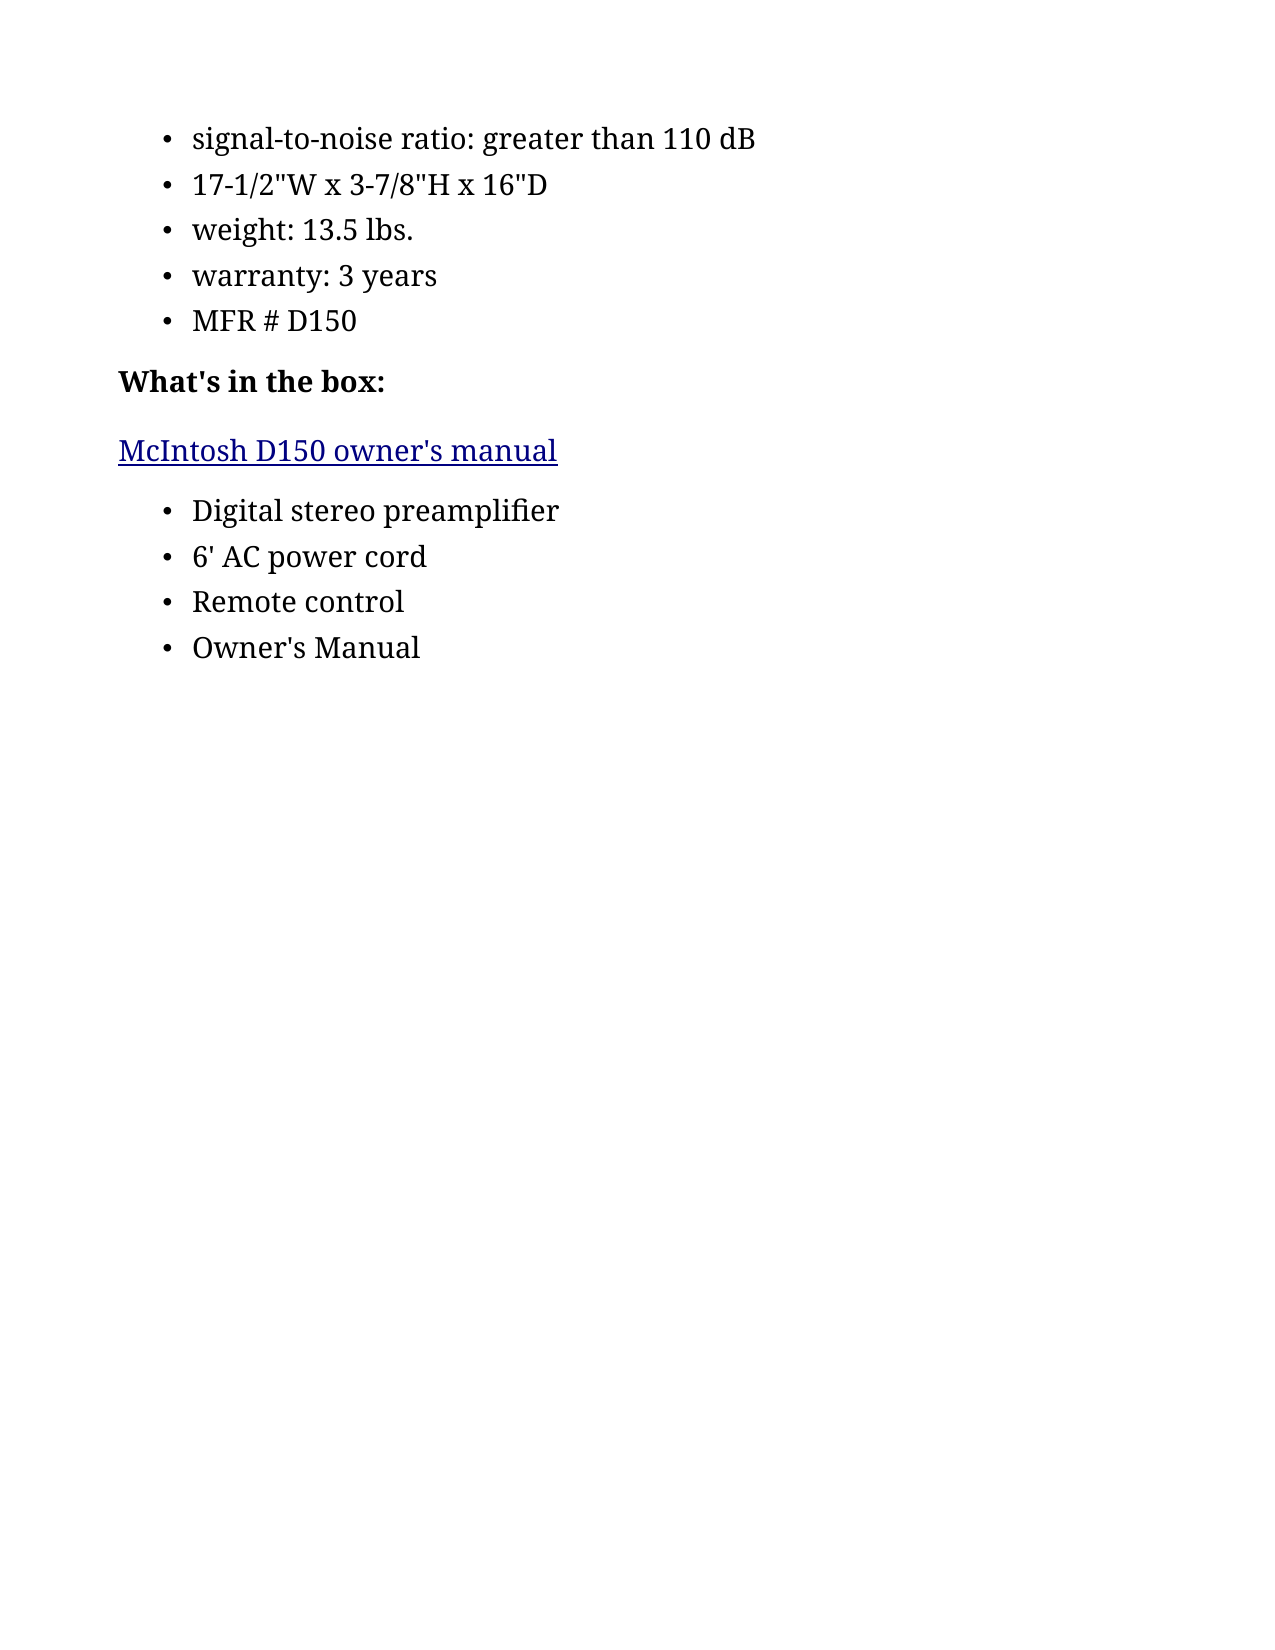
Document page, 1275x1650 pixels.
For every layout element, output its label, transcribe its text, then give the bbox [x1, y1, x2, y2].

list weight: 13.5 lbs. [162, 209, 1157, 249]
subtitle What's in the box: [118, 361, 1157, 401]
list 6' AC power cord [162, 536, 1157, 576]
text McIntosh D150 owner's manual [118, 430, 1157, 470]
list Digital stereo preamplifier [162, 490, 1157, 530]
list 17-1/2"W x 3-7/8"H x 16"D [162, 164, 1157, 203]
list MFR # D150 [162, 301, 1157, 340]
list Remote control [162, 581, 1157, 621]
list warranty: 3 years [162, 255, 1157, 295]
list Owner's Manual [162, 627, 1157, 667]
list signal-to-noise ratio: greater than 110 dB [162, 118, 1157, 158]
